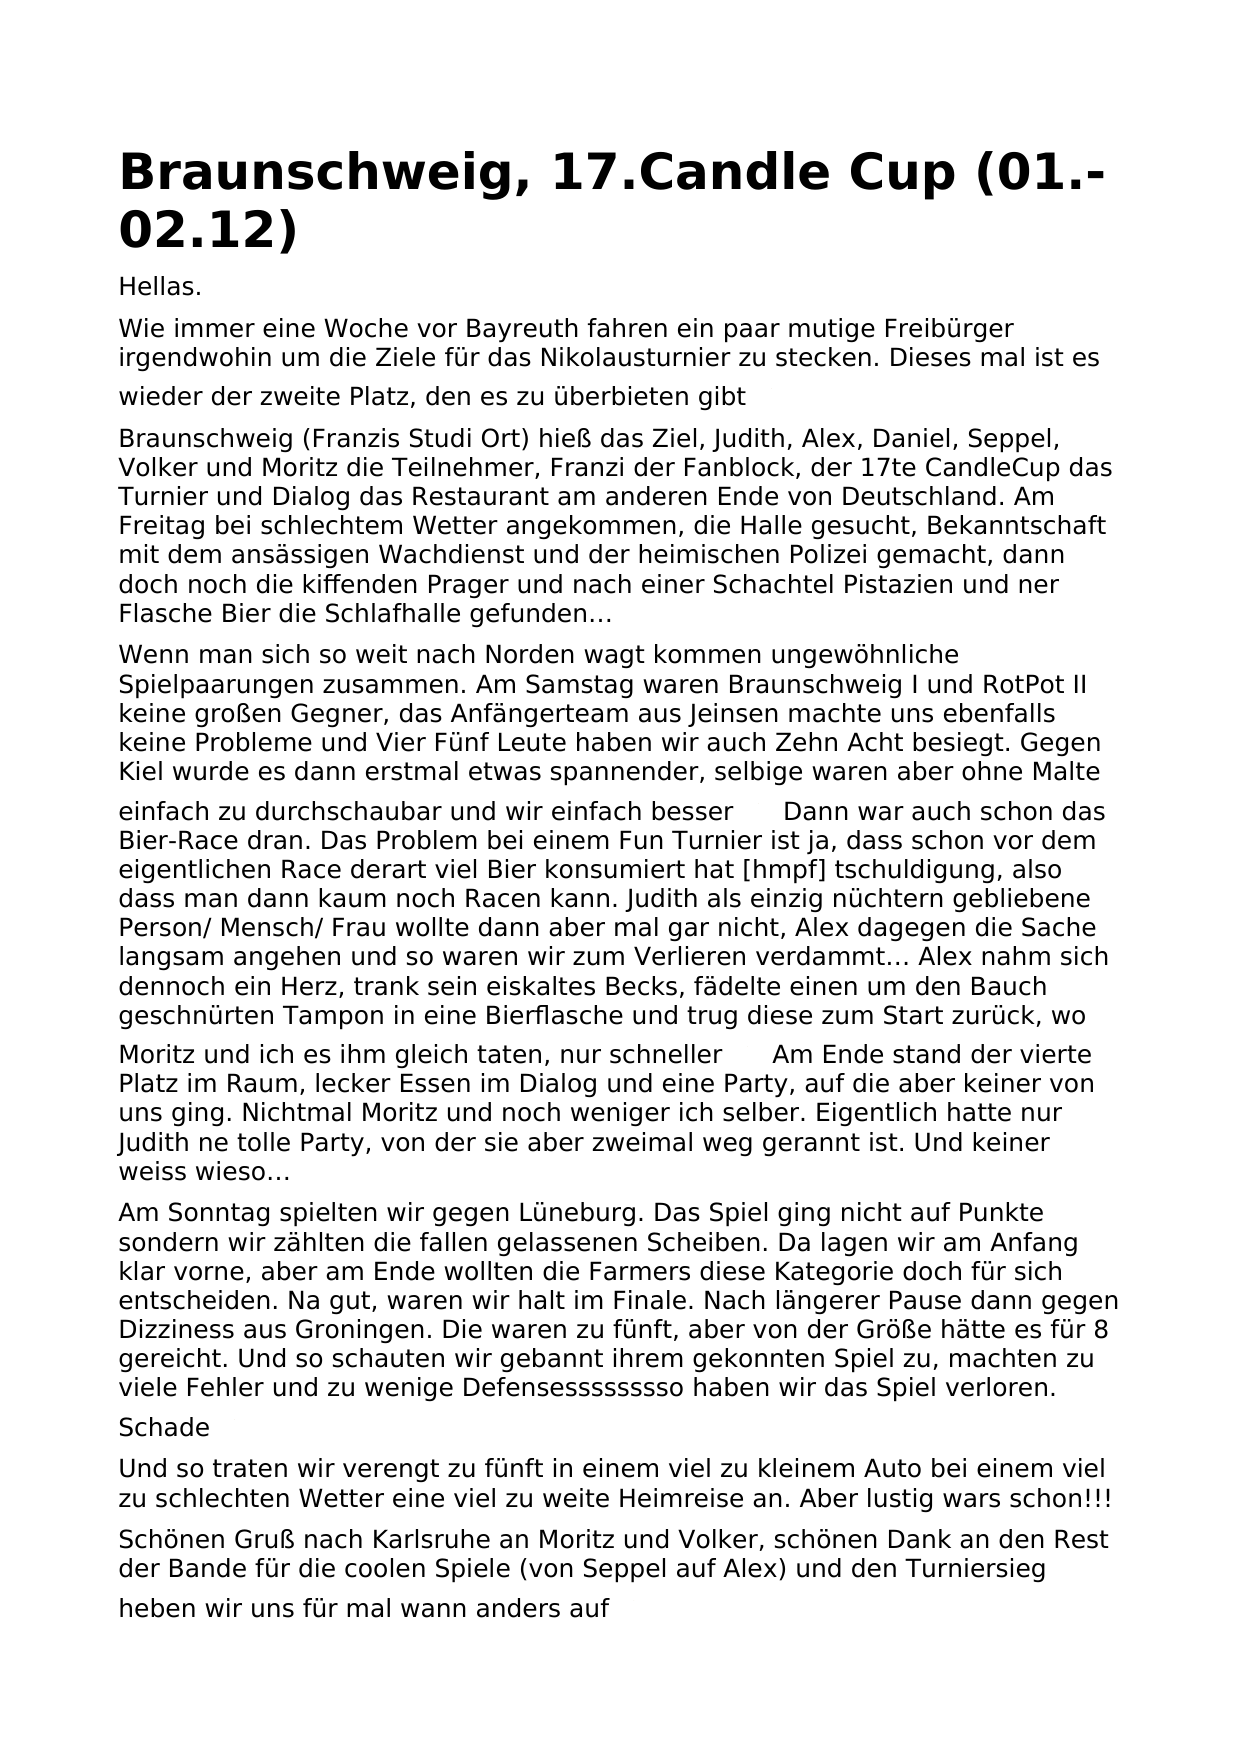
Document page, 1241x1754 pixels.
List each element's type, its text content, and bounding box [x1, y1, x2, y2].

text Hellas. [118, 272, 1122, 301]
text Wenn man sich so weit nach Norden wagt kommen ungewöhnliche Spielpaarungen zusammen. Am Samstag waren Braunschweig I und RotPot II keine großen Gegner, das Anfängerteam aus Jeinsen machte uns ebenfalls keine Probleme und Vier Fünf Leute haben wir auch Zehn Acht besiegt. Gegen Kiel wurde es dann erstmal etwas spannender, selbige waren aber ohne Malte einfach zu durchschaubar und wir einfach besser Dann war auch schon das Bier-Race dran. Das Problem bei einem Fun Turnier ist ja, dass schon vor dem eigentlichen Race derart viel Bier konsumiert hat [hmpf] tschuldigung, also dass man dann kaum noch Racen kann. Judith als einzig nüchtern gebliebene Person/ Mensch/ Frau wollte dann aber mal gar nicht, Alex dagegen die Sache langsam angehen und so waren wir zum Verlieren verdammt… Alex nahm sich dennoch ein Herz, trank sein eiskaltes Becks, fädelte einen um den Bauch geschnürten Tampon in eine Bierflasche und trug diese zum Start zurück, wo Moritz und ich es ihm gleich taten, nur schneller Am Ende stand der vierte Platz im Raum, lecker Essen im Dialog und eine Party, auf die aber keiner von uns ging. Nichtmal Moritz und noch weniger ich selber. Eigentlich hatte nur Judith ne tolle Party, von der sie aber zweimal weg gerannt ist. Und keiner weiss wieso… [118, 641, 1122, 1186]
text Und so traten wir verengt zu fünft in einem viel zu kleinem Auto bei einem viel zu schlechten Wetter eine viel zu weite Heimreise an. Aber lustig wars schon!!! [118, 1454, 1122, 1513]
text Am Sonntag spielten wir gegen Lüneburg. Das Spiel ging nicht auf Punkte sondern wir zählten die fallen gelassenen Scheiben. Da lagen wir am Anfang klar vorne, aber am Ende wollten die Farmers diese Kategorie doch für sich entscheiden. Na gut, waren wir halt im Finale. Nach längerer Pause dann gegen Dizziness aus Groningen. Die waren zu fünft, aber von der Größe hätte es für 8 gereicht. Und so schauten wir gebannt ihrem gekonnten Spiel zu, machten zu viele Fehler und zu wenige Defensesssssssso haben wir das Spiel verloren. Schade [118, 1198, 1122, 1442]
text Braunschweig (Franzis Studi Ort) hieß das Ziel, Judith, Alex, Daniel, Seppel, Volker und Moritz die Teilnehmer, Franzi der Fanblock, der 17te CandleCup das Turnier und Dialog das Restaurant am anderen Ende von Deutschland. Am Freitag bei schlechtem Wetter angekommen, die Halle gesucht, Bekanntschaft mit dem ansässigen Wachdienst und der heimischen Polizei gemacht, dann doch noch die kiffenden Prager und nach einer Schachtel Pistazien und ner Flasche Bier die Schlafhalle gefunden… [118, 424, 1122, 628]
text Schönen Gruß nach Karlsruhe an Moritz und Volker, schönen Dank an den Rest der Bande für die coolen Spiele (von Seppel auf Alex) und den Turniersieg heben wir uns für mal wann anders auf [118, 1525, 1122, 1623]
subtitle Braunschweig, 17.Candle Cup (01.-02.12) [118, 143, 1122, 259]
text Wie immer eine Woche vor Bayreuth fahren ein paar mutige Freibürger irgendwohin um die Ziele für das Nikolausturnier zu stecken. Dieses mal ist es wieder der zweite Platz, den es zu überbieten gibt [118, 314, 1122, 411]
